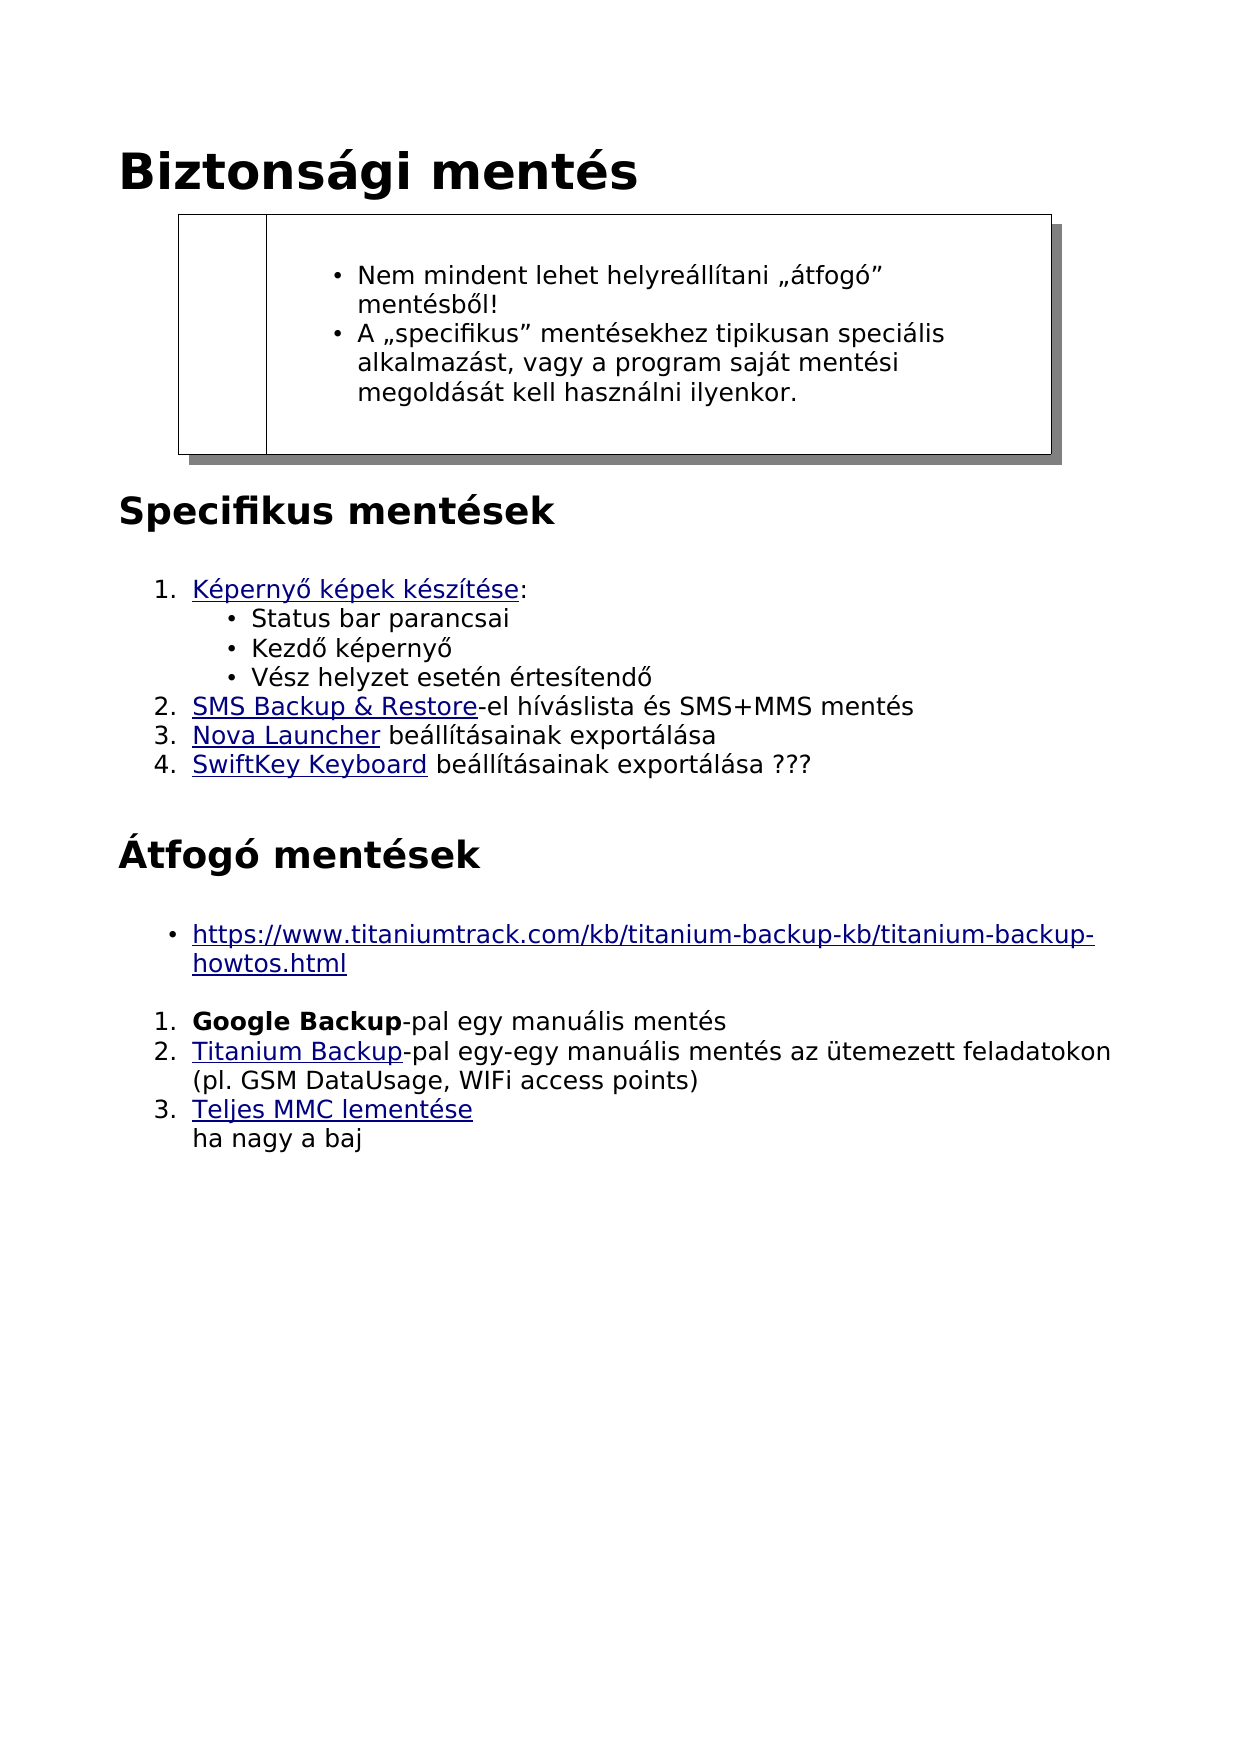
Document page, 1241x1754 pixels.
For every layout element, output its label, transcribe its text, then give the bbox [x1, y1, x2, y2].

subtitle Átfogó mentések [118, 834, 1122, 878]
list https://www.titaniumtrack.com/kb/titanium-backup-kb/titanium-backup-howtos.html [177, 920, 1122, 978]
subtitle Specifikus mentések [118, 490, 1122, 533]
list Képernyő képek készítése: [177, 576, 1122, 605]
list Teljes MMC lementése ha nagy a baj [177, 1095, 1122, 1153]
table_header [179, 215, 266, 454]
list Titanium Backup-pal egy-egy manuális mentés az ütemezett feladatokon (pl. GSM DataUsage, WIFi access points) [177, 1037, 1122, 1095]
list SwiftKey Keyboard beállításainak exportálása ??? [177, 751, 1122, 780]
list SMS Backup & Restore-el híváslista és SMS+MMS mentés [177, 692, 1122, 721]
list Status bar parancsai [236, 605, 1122, 634]
list Vész helyzet esetén értesítendő [236, 663, 1122, 692]
subtitle Biztonsági mentés [118, 143, 1122, 201]
list Nova Launcher beállításainak exportálása [177, 721, 1122, 751]
list Google Backup-pal egy manuális mentés [177, 1008, 1122, 1037]
list Kezdő képernyő [236, 634, 1122, 663]
table_header Nem mindent lehet helyreállítani „átfogó” mentésből! A „specifikus” mentésekhez tipikusan speciális alkalmazást, vagy a program saját mentési megoldását kell használni ilyenkor. [267, 215, 1051, 454]
